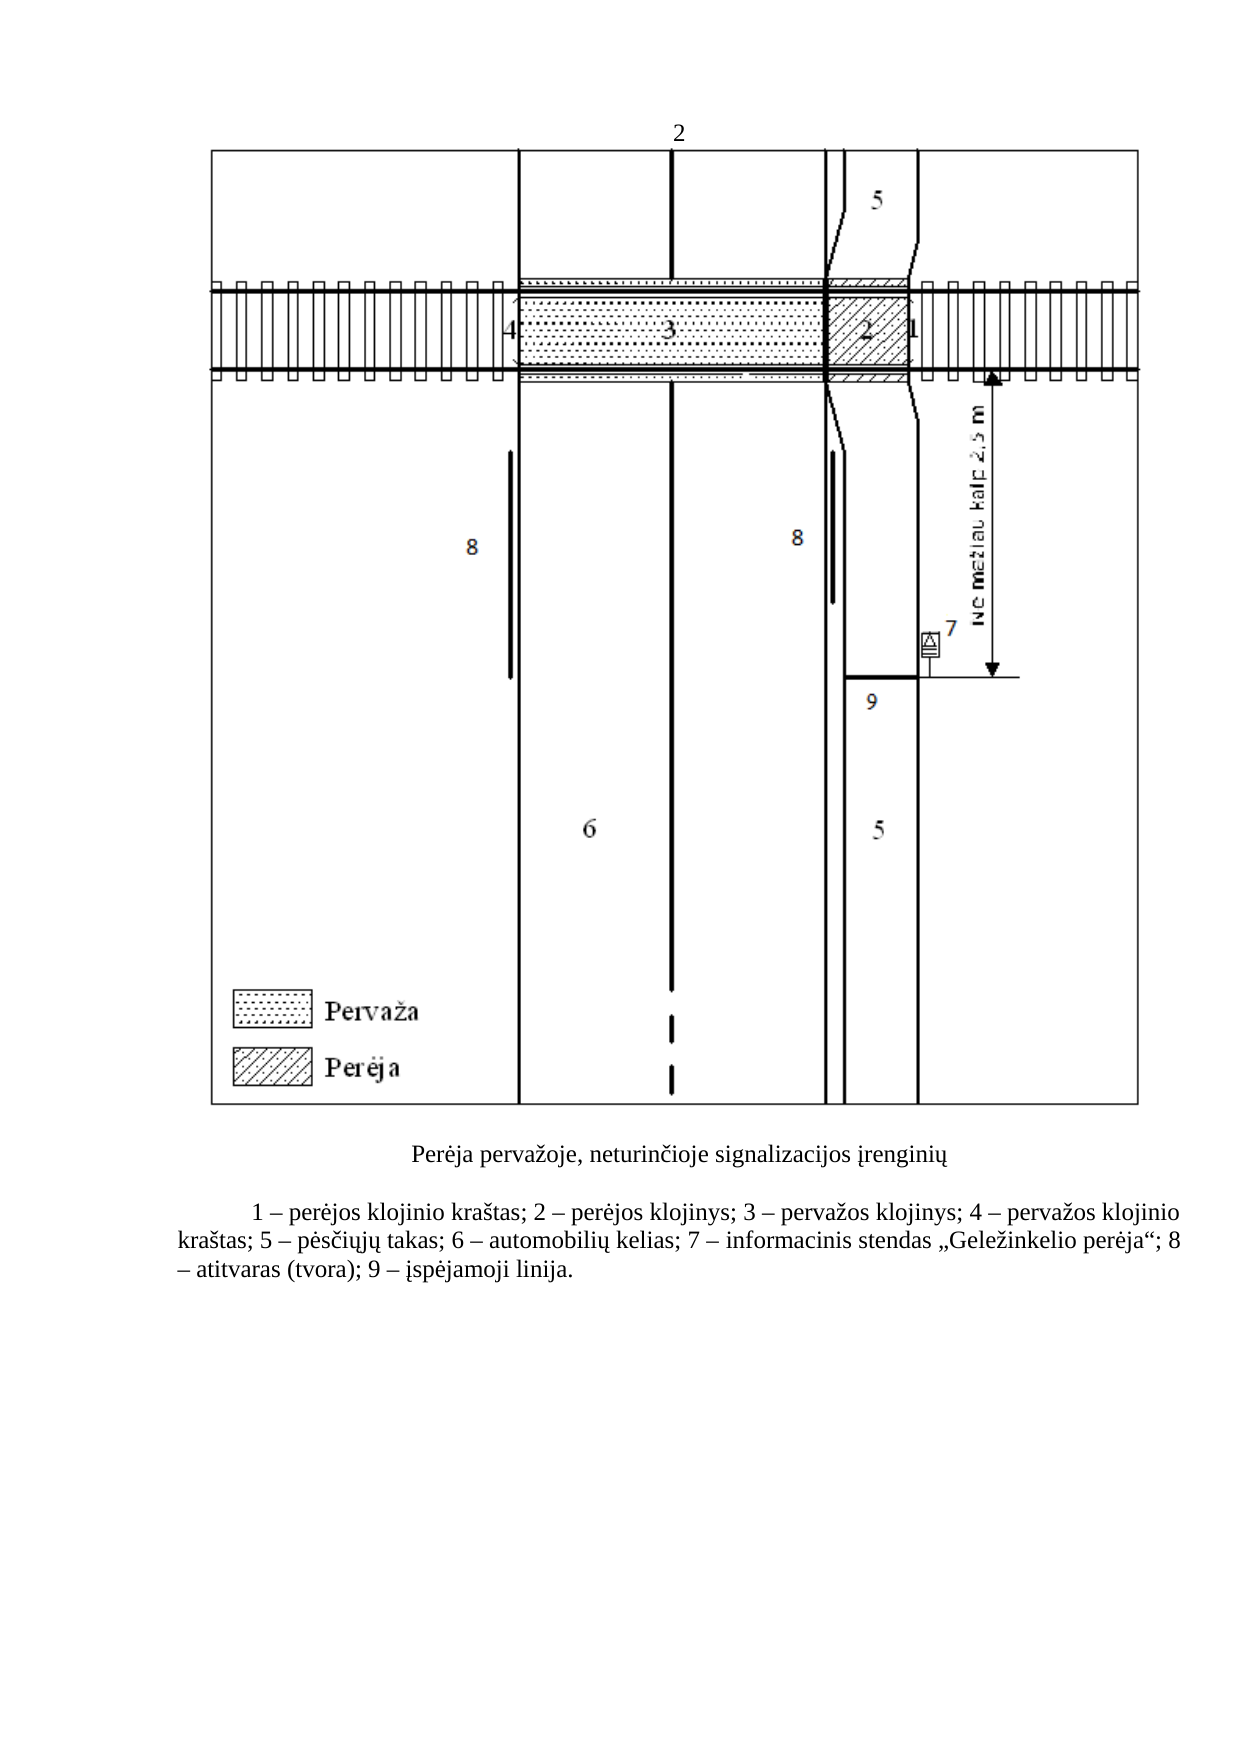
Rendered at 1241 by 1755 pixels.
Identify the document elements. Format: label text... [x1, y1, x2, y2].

text Perėja pervažoje, neturinčioje signalizacijos įrenginių [177, 1139, 1181, 1168]
text 1 – perėjos klojinio kraštas; 2 – perėjos klojinys; 3 – pervažos klojinys; 4 – pervažos klojinio kraštas; 5 – pėsčiųjų takas; 6 – automobilių kelias; 7 – informacinis stendas „Geležinkelio perėja“; 8 – atitvaras (tvora); 9 – įspėjamoji linija. [177, 1197, 1181, 1283]
